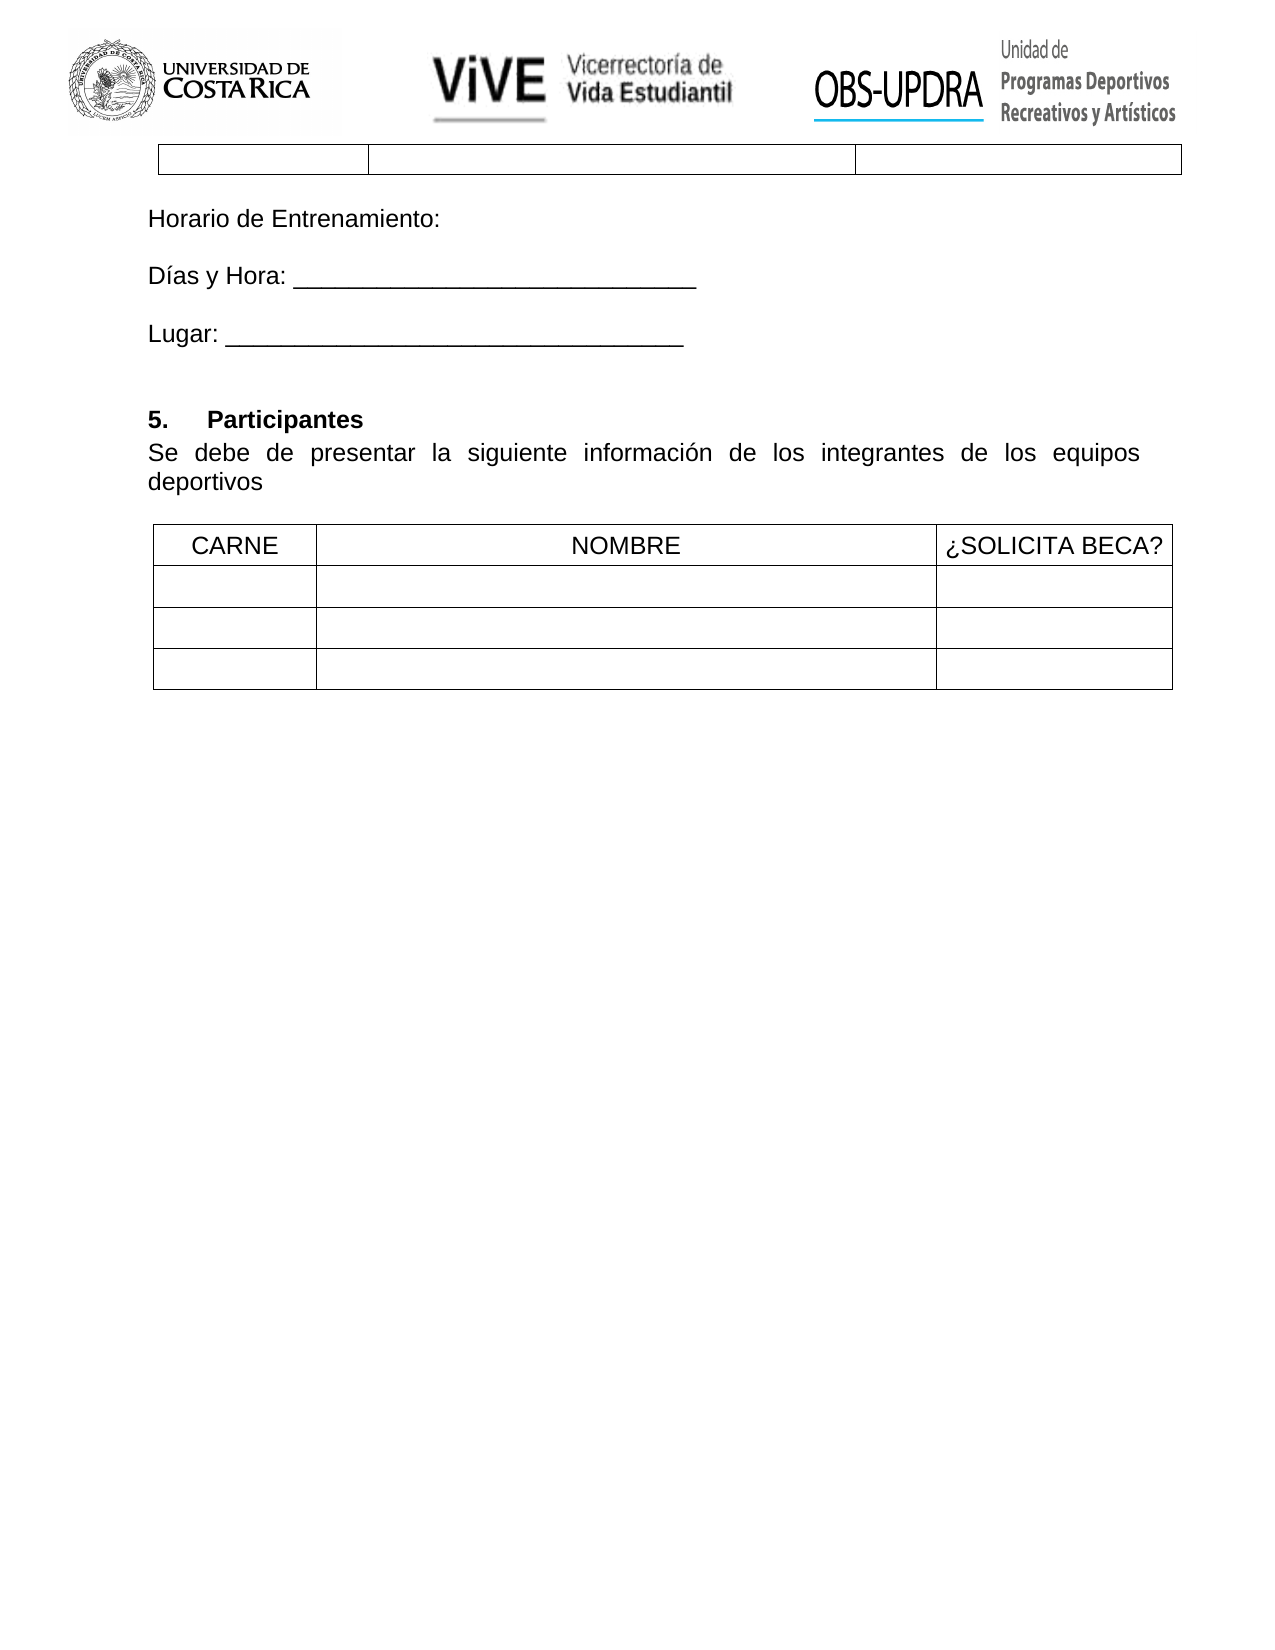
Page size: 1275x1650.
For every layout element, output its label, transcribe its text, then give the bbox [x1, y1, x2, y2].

table_cell [154, 608, 316, 648]
table_header NOMBRE [317, 525, 936, 565]
text Lugar: _________________________________ [148, 319, 1142, 347]
text Se debe de presentar la siguiente información de los integrantes de los equipos deportivos [148, 438, 1142, 495]
text Horario de Entrenamiento: [148, 204, 1142, 232]
table_cell [856, 145, 1181, 174]
table_cell [317, 608, 936, 648]
table_cell [937, 566, 1172, 607]
table_cell [369, 145, 855, 174]
table_cell [317, 649, 936, 689]
table_cell [937, 608, 1172, 648]
text Días y Hora: _____________________________ [148, 261, 1142, 290]
table_cell [154, 566, 316, 607]
table_cell [159, 145, 368, 174]
subtitle Participantes [148, 405, 1142, 434]
table_header CARNE [154, 525, 316, 565]
picture [427, 16, 736, 147]
table_cell [317, 566, 936, 607]
picture [802, 31, 1197, 134]
table_header ¿SOLICITA BECA? [937, 525, 1172, 565]
table_cell [154, 649, 316, 689]
picture [68, 28, 343, 136]
table_cell [937, 649, 1172, 689]
